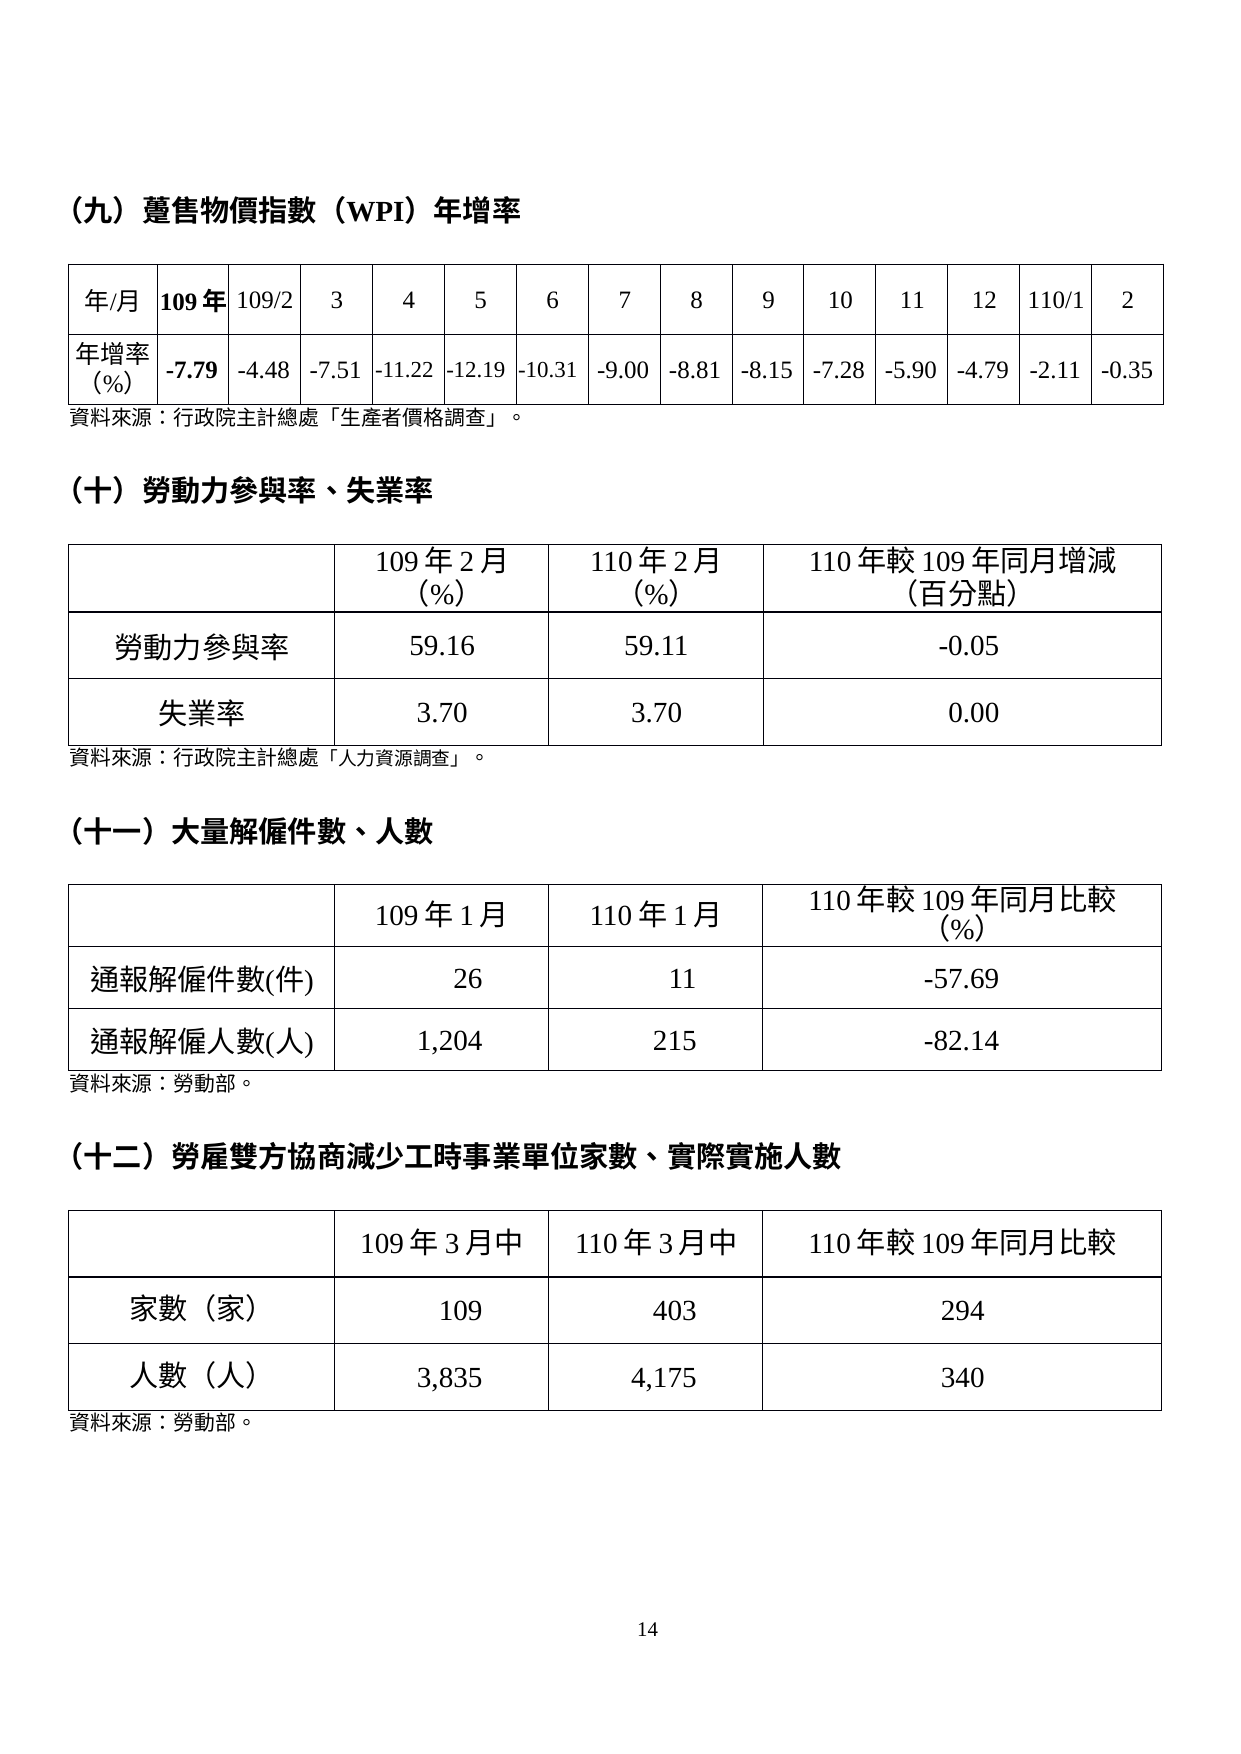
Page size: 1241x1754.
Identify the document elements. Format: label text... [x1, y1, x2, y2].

table_header 110/1 [1020, 265, 1091, 334]
table_cell -11.22 [373, 335, 444, 404]
table_header 2 [1092, 265, 1163, 334]
table_cell 11 [549, 947, 762, 1008]
text 資料來源：行政院主計總處「生產者價格調查」。 [69, 405, 1107, 430]
table_header 11 [876, 265, 947, 334]
table_cell -4.48 [229, 335, 300, 404]
list （十）勞動力參與率、失業率 [54, 468, 1107, 510]
table_cell 3.70 [335, 679, 548, 745]
table_header 110年較109年同月比較 [763, 1211, 1161, 1276]
table_cell 3.70 [549, 679, 763, 745]
text 資料來源：行政院主計總處「人力資源調查」。 [69, 746, 1107, 771]
table_header 109年3月中 [335, 1211, 548, 1276]
table_cell -7.28 [804, 335, 875, 404]
table_cell 通報解僱人數(人) [69, 1009, 334, 1070]
table_header 110年較109年同月比較（%） [763, 885, 1161, 946]
table_cell 勞動力參與率 [69, 613, 334, 678]
table_header 5 [445, 265, 516, 334]
table_header 12 [948, 265, 1019, 334]
list 資料來源：勞動部。 [69, 1411, 1107, 1436]
table_cell 4,175 [549, 1344, 762, 1410]
list （九）躉售物價指數（WPI）年增率 [54, 187, 1107, 230]
table_cell 109 [335, 1278, 548, 1343]
table_cell 215 [549, 1009, 762, 1070]
table_cell -82.14 [763, 1009, 1161, 1070]
table_header 3 [301, 265, 372, 334]
table_cell -12.19 [445, 335, 516, 404]
table_cell 340 [763, 1344, 1161, 1410]
table_header [69, 1211, 334, 1276]
table_cell -9.00 [589, 335, 660, 404]
table_cell -7.79 [158, 335, 228, 404]
table_cell 3,835 [335, 1344, 548, 1410]
table_header [69, 545, 334, 611]
table_header [69, 885, 334, 946]
list （十一）大量解僱件數、人數 [54, 808, 1107, 851]
table_cell 59.16 [335, 613, 548, 678]
table_cell -0.35 [1092, 335, 1163, 404]
table_cell -8.15 [733, 335, 803, 404]
table_cell 人數（人） [69, 1344, 334, 1410]
table_header 4 [373, 265, 444, 334]
table_header 110年2月 （%） [549, 545, 763, 611]
table_cell -5.90 [876, 335, 947, 404]
table_cell 通報解僱件數(件) [69, 947, 334, 1008]
table_cell 26 [335, 947, 548, 1008]
table_header 110年1月 [549, 885, 762, 946]
table_cell -10.31 [517, 335, 588, 404]
table_header 7 [589, 265, 660, 334]
table_cell -8.81 [661, 335, 732, 404]
table_header 8 [661, 265, 732, 334]
table_cell -4.79 [948, 335, 1019, 404]
table_header 109/2 [229, 265, 300, 334]
table_cell 0.00 [764, 679, 1161, 745]
table_header 109年2月 （%） [335, 545, 548, 611]
table_cell 家數（家） [69, 1278, 334, 1343]
table_cell -0.05 [764, 613, 1161, 678]
table_header 9 [733, 265, 803, 334]
table_cell 1,204 [335, 1009, 548, 1070]
list （十二）勞雇雙方協商減少工時事業單位家數、實際實施人數 [54, 1134, 1107, 1176]
table_header 年/月 [69, 265, 157, 334]
table_cell -7.51 [301, 335, 372, 404]
table_cell -2.11 [1020, 335, 1091, 404]
table_header 110年較109年同月增減 （百分點） [764, 545, 1161, 611]
text 資料來源：勞動部。 [69, 1071, 1107, 1096]
table_header 6 [517, 265, 588, 334]
table_cell 403 [549, 1278, 762, 1343]
table_header 109年1月 [335, 885, 548, 946]
table_cell 294 [763, 1278, 1161, 1343]
table_cell 59.11 [549, 613, 763, 678]
table_header 109年 [158, 265, 228, 334]
table_cell 年增率（%） [69, 335, 157, 404]
table_cell 失業率 [69, 679, 334, 745]
table_header 10 [804, 265, 875, 334]
table_header 110年3月中 [549, 1211, 762, 1276]
table_cell -57.69 [763, 947, 1161, 1008]
